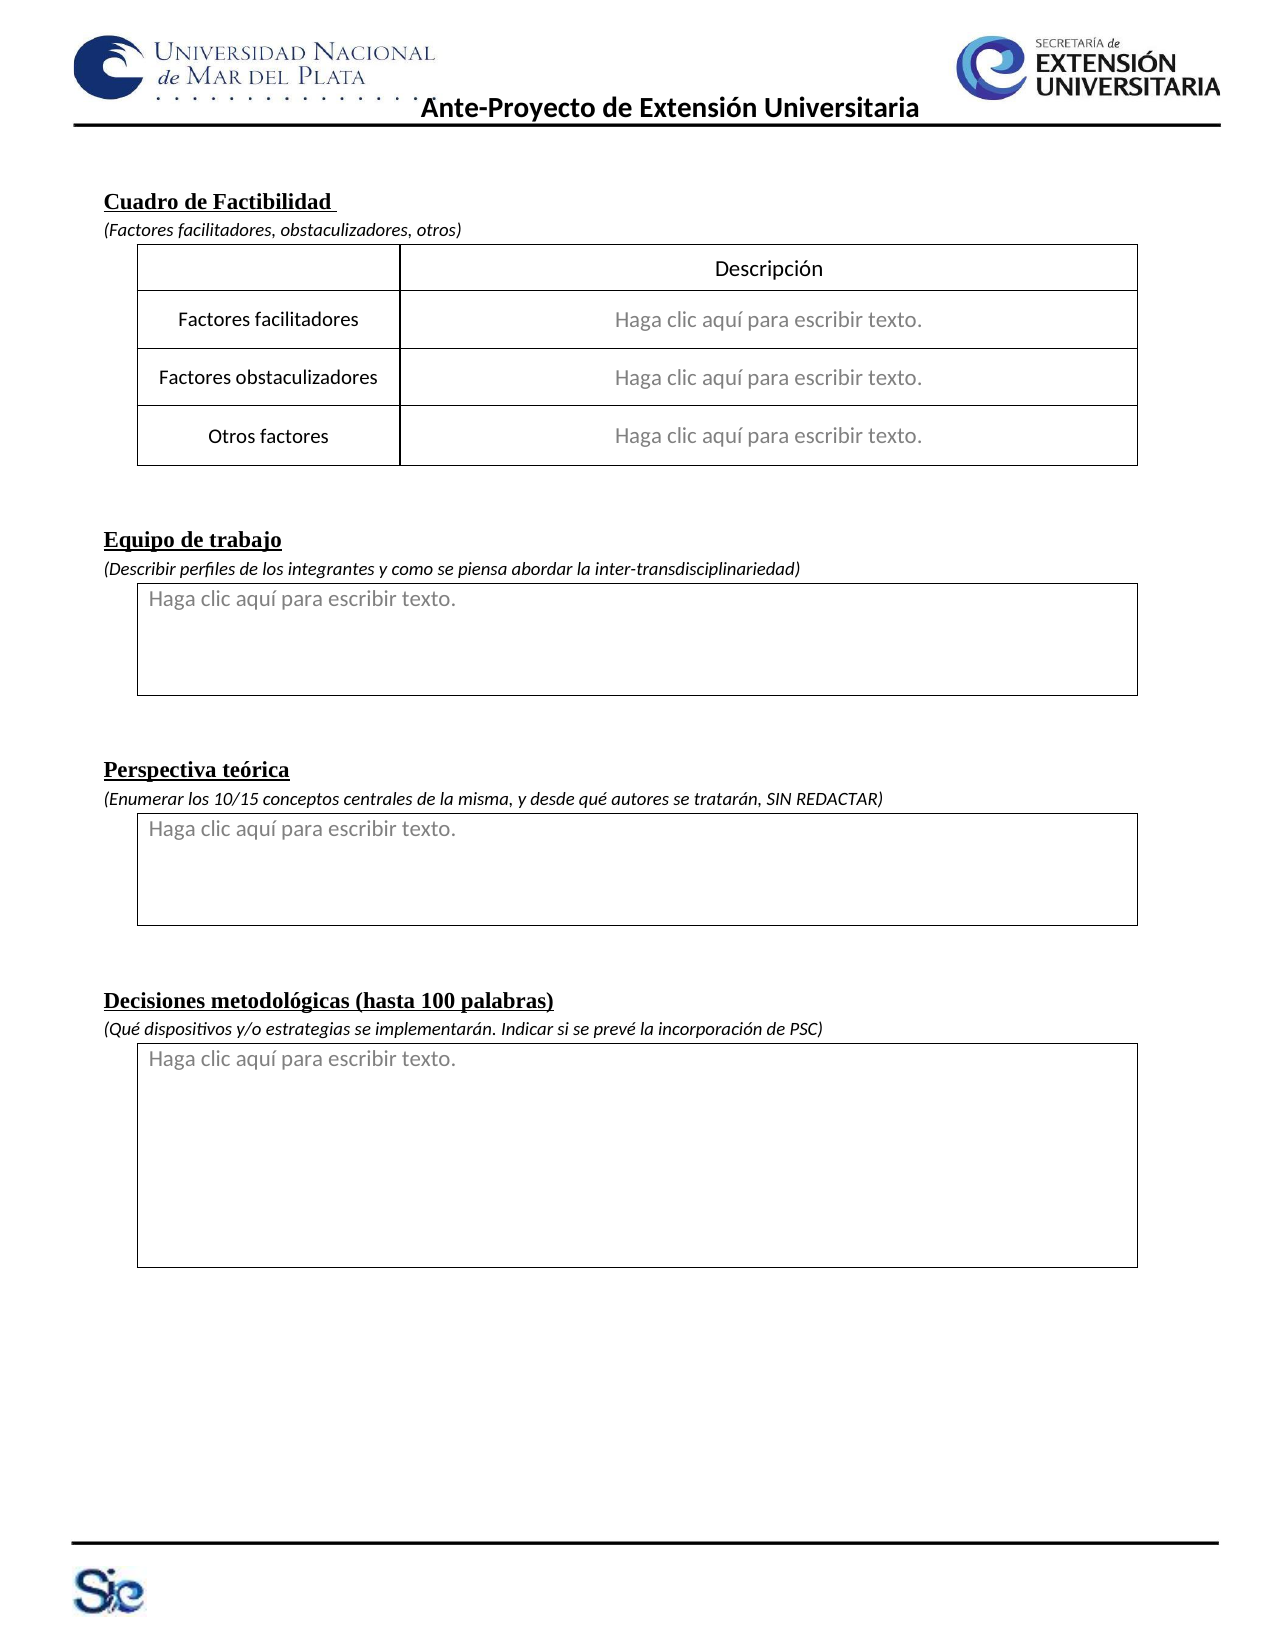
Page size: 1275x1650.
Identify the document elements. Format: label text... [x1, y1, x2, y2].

text Equipo de trabajo [103, 526, 1098, 553]
text Decisiones metodológicas (hasta 100 palabras) [103, 987, 1098, 1013]
table_header [138, 245, 399, 290]
text (Qué dispositivos y/o estrategias se implementarán. Indicar si se prevé la incorporación de PSC) [103, 1017, 1098, 1040]
table_cell Haga clic aquí para escribir texto. [401, 291, 1137, 348]
text (Describir perfiles de los integrantes y como se piensa abordar la inter-transdisciplinariedad) [103, 557, 1098, 579]
text (Enumerar los 10/15 conceptos centrales de la misma, y desde qué autores se tratarán, SIN REDACTAR) [103, 787, 1098, 810]
table_header Haga clic aquí para escribir texto. [138, 584, 1137, 695]
table_cell Factores facilitadores [138, 291, 399, 348]
text Cuadro de Factibilidad [103, 188, 1098, 214]
text (Factores facilitadores, obstaculizadores, otros) [103, 218, 1098, 241]
table_header Descripción [401, 245, 1137, 290]
table_cell Haga clic aquí para escribir texto. [401, 406, 1137, 465]
table_cell Haga clic aquí para escribir texto. [401, 349, 1137, 405]
table_cell Otros factores [138, 406, 399, 465]
table_cell Factores obstaculizadores [138, 349, 399, 405]
table_header Haga clic aquí para escribir texto. [138, 1044, 1137, 1267]
text Perspectiva teórica [103, 757, 1098, 783]
table_header Haga clic aquí para escribir texto. [138, 814, 1137, 925]
